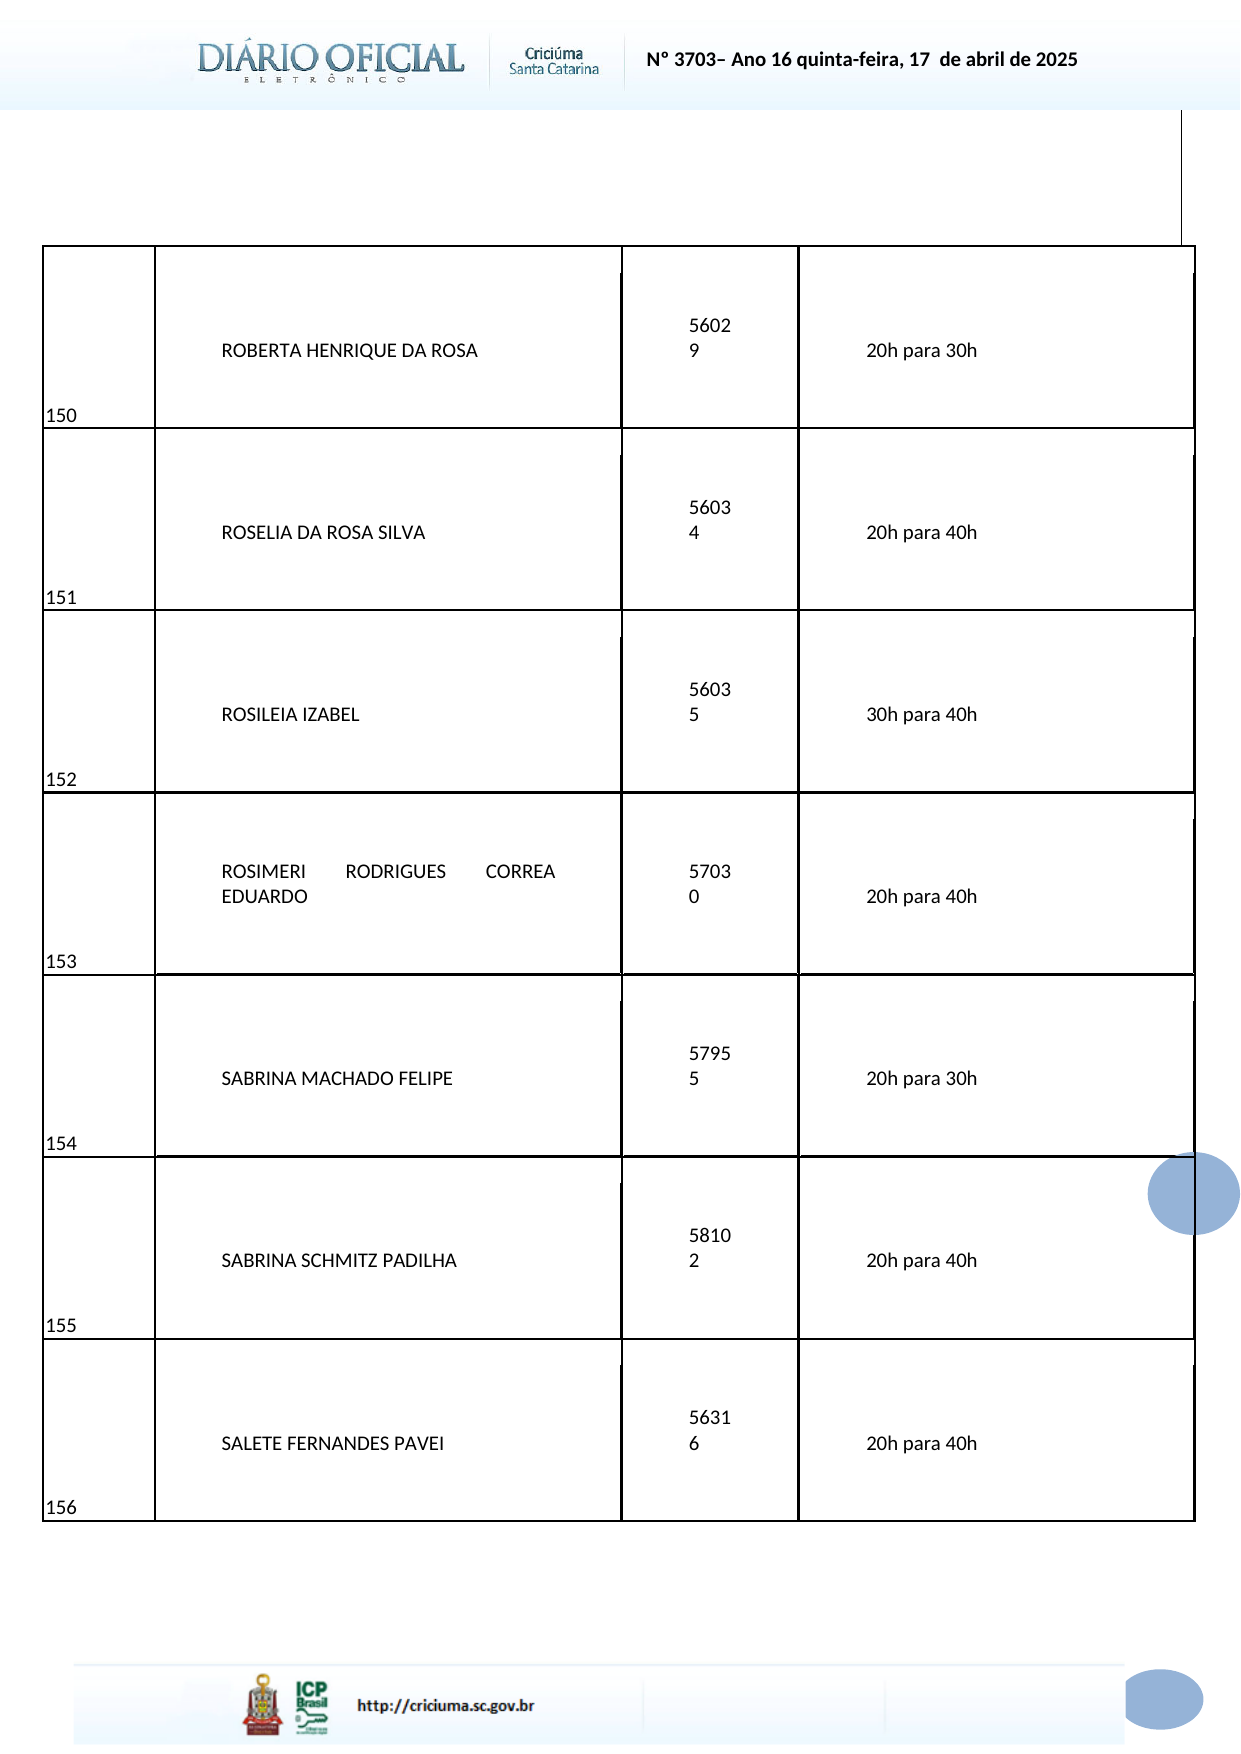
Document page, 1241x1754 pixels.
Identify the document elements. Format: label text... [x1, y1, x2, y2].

table_cell 152 [44, 611, 154, 791]
table_cell 154 [44, 976, 154, 1156]
table_cell 20h para 40h [800, 794, 1194, 973]
table_cell SALETE FERNANDES PAVEI [156, 1340, 621, 1520]
table_cell 56029 [623, 247, 797, 427]
table_cell 155 [44, 1158, 154, 1338]
table_cell 56035 [623, 611, 797, 791]
table_cell 58102 [623, 1158, 797, 1338]
table_cell 20h para 40h [800, 1158, 1193, 1338]
table_cell ROSILEIA IZABEL [156, 611, 621, 791]
table_cell 56034 [623, 429, 797, 609]
table_cell 57030 [623, 794, 797, 973]
table_cell 150 [44, 247, 154, 427]
table_cell 151 [44, 429, 154, 609]
table_cell 56316 [623, 1340, 797, 1520]
table_cell 153 [44, 794, 154, 973]
table_cell SABRINA MACHADO FELIPE [156, 976, 621, 1156]
table_cell SABRINA SCHMITZ PADILHA [156, 1158, 621, 1338]
table_cell ROBERTA HENRIQUE DA ROSA [156, 247, 621, 427]
table_cell 30h para 40h [800, 611, 1194, 791]
table_cell 20h para 30h [800, 976, 1194, 1156]
table_cell 20h para 40h [800, 1340, 1194, 1520]
table_cell 156 [44, 1340, 154, 1520]
table_cell 20h para 40h [800, 429, 1194, 609]
table_cell ROSELIA DA ROSA SILVA [156, 429, 621, 609]
table_cell 57955 [623, 976, 797, 1156]
table_cell 20h para 30h [800, 247, 1194, 427]
table_cell ROSIMERI RODRIGUES CORREA EDUARDO [156, 794, 620, 973]
